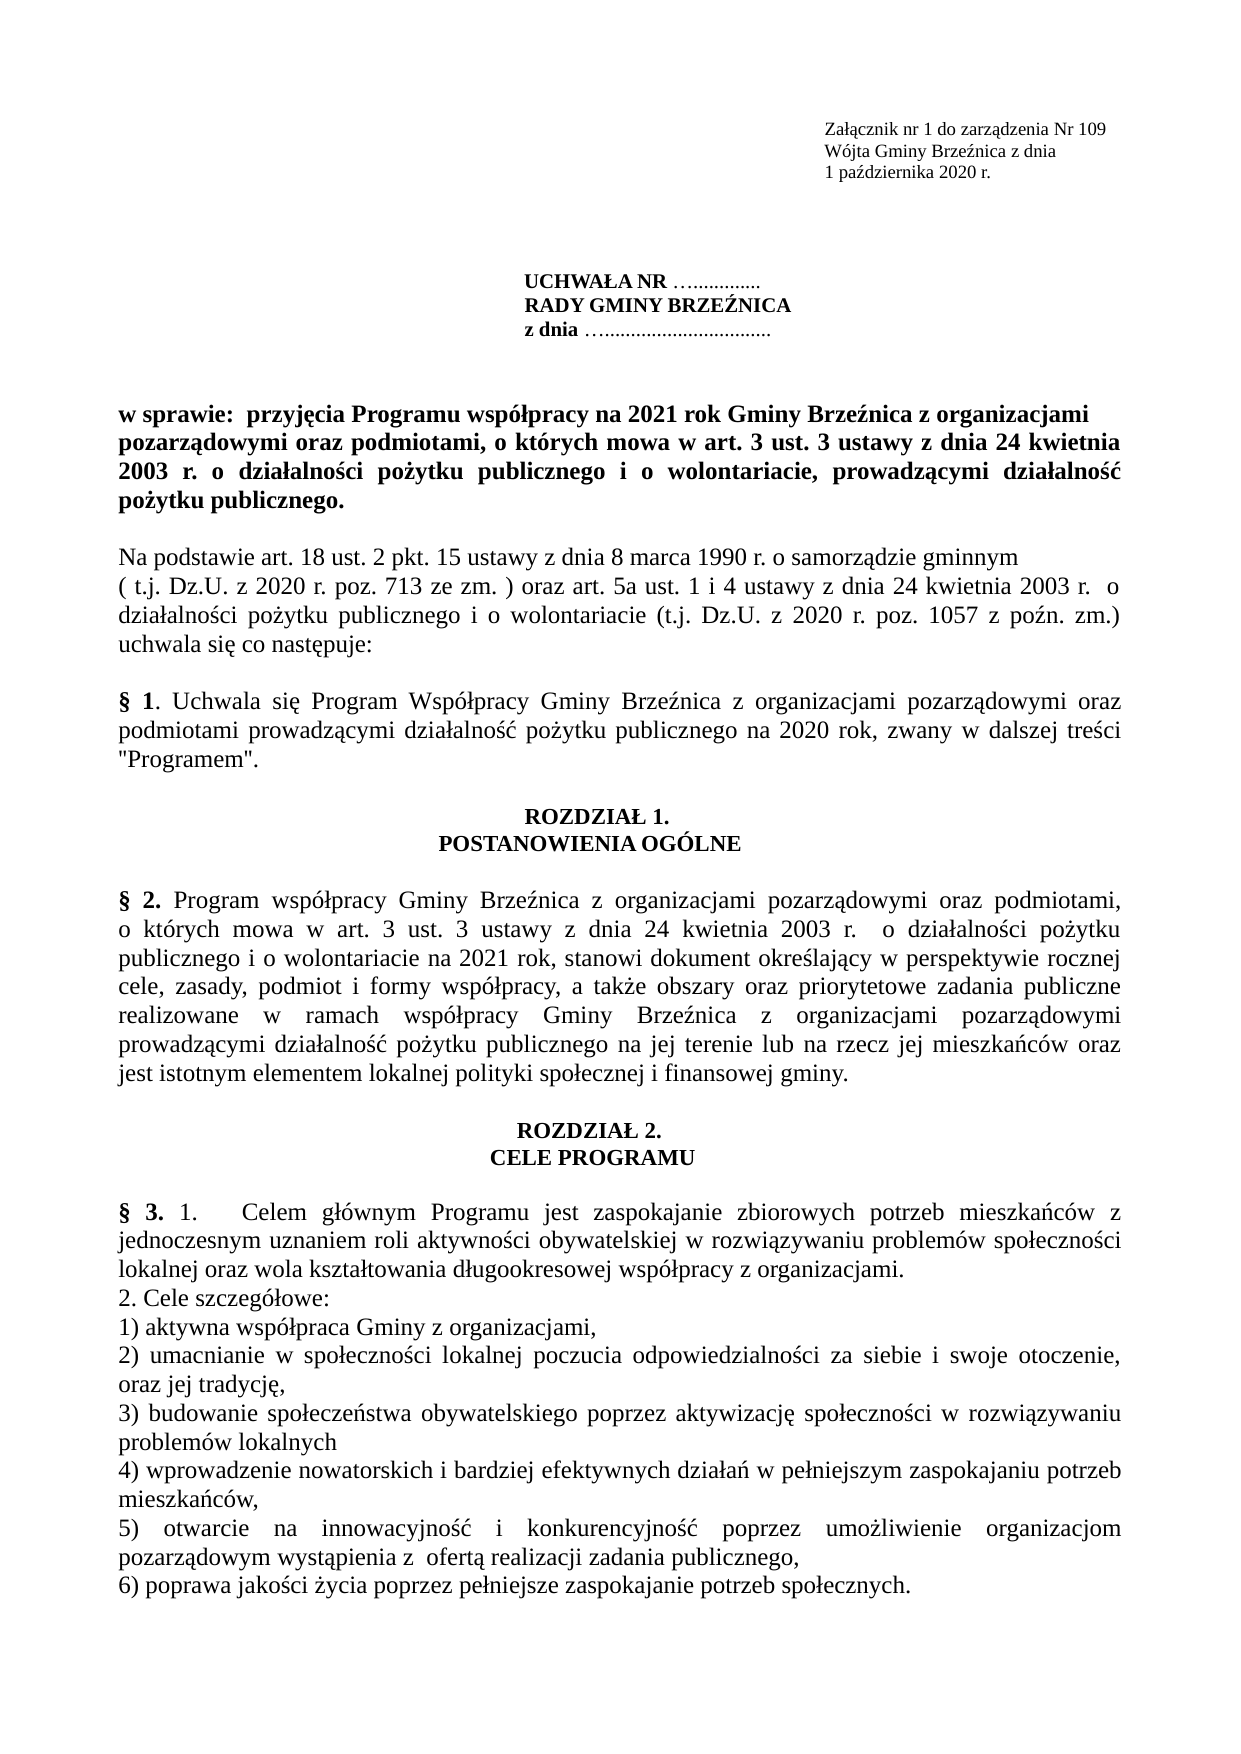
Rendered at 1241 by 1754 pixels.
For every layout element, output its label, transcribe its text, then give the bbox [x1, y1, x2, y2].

text § 2. Program współpracy Gminy Brzeźnica z organizacjami pozarządowymi oraz podmiotami, o których mowa w art. 3 ust. 3 ustawy z dnia 24 kwietnia 2003 r. o działalności pożytku publicznego i o wolontariacie na 2021 rok, stanowi dokument określający w perspektywie rocznej cele, zasady, podmiot i formy współpracy, a także obszary oraz priorytetowe zadania publiczne realizowane w ramach współpracy Gminy Brzeźnica z organizacjami pozarządowymi prowadzącymi działalność pożytku publicznego na jej terenie lub na rzecz jej mieszkańców oraz jest istotnym elementem lokalnej polityki społecznej i finansowej gminy. [118, 885, 1122, 1086]
text ( t.j. Dz.U. z 2020 r. poz. 713 ze zm. ) oraz art. 5a ust. 1 i 4 ustawy z dnia 24 kwietnia 2003 r. o działalności pożytku publicznego i o wolontariacie (t.j. Dz.U. z 2020 r. poz. 1057 z poźn. zm.) uchwala się co następuje: [118, 571, 1122, 657]
text w sprawie: przyjęcia Programu współpracy na 2021 rok Gminy Brzeźnica z organizacjami [118, 399, 1122, 427]
text § 1. Uchwala się Program Współpracy Gminy Brzeźnica z organizacjami pozarządowymi oraz podmiotami prowadzącymi działalność pożytku publicznego na 2020 rok, zwany w dalszej treści ''Programem''. [118, 686, 1122, 772]
text pozarządowymi oraz podmiotami, o których mowa w art. 3 ust. 3 ustawy z dnia 24 kwietnia 2003 r. o działalności pożytku publicznego i o wolontariacie, prowadzącymi działalność pożytku publicznego. [118, 427, 1122, 514]
text Wójta Gminy Brzeźnica z dnia [118, 140, 1122, 161]
text UCHWAŁA NR …............. [118, 269, 1122, 293]
text RADY GMINY BRZEŹNICA [118, 293, 1122, 317]
text 1) aktywna współpraca Gminy z organizacjami, [118, 1312, 1122, 1340]
text POSTANOWIENIA OGÓLNE [118, 830, 1122, 856]
text Na podstawie art. 18 ust. 2 pkt. 15 ustawy z dnia 8 marca 1990 r. o samorządzie gminnym [118, 542, 1122, 571]
text z dnia …................................ [118, 317, 1122, 341]
text 2. Cele szczegółowe: [118, 1283, 1122, 1312]
text § 3. 1. Celem głównym Programu jest zaspokajanie zbiorowych potrzeb mieszkańców z jednoczesnym uznaniem roli aktywności obywatelskiej w rozwiązywaniu problemów społeczności lokalnej oraz wola kształtowania długookresowej współpracy z organizacjami. [118, 1197, 1122, 1283]
text ROZDZIAŁ 2. [118, 1115, 1122, 1144]
text ROZDZIAŁ 1. [118, 801, 1122, 830]
text 3) budowanie społeczeństwa obywatelskiego poprzez aktywizację społeczności w rozwiązywaniu problemów lokalnych [118, 1398, 1122, 1455]
text Załącznik nr 1 do zarządzenia Nr 109 [118, 118, 1122, 140]
text 4) wprowadzenie nowatorskich i bardziej efektywnych działań w pełniejszym zaspokajaniu potrzeb mieszkańców, [118, 1455, 1122, 1513]
text 2) umacnianie w społeczności lokalnej poczucia odpowiedzialności za siebie i swoje otoczenie, oraz jej tradycję, [118, 1340, 1122, 1398]
text 5) otwarcie na innowacyjność i konkurencyjność poprzez umożliwienie organizacjom pozarządowym wystąpienia z ofertą realizacji zadania publicznego, [118, 1513, 1122, 1570]
text 6) poprawa jakości życia poprzez pełniejsze zaspokajanie potrzeb społecznych. [118, 1570, 1122, 1599]
text CELE PROGRAMU [118, 1144, 1122, 1170]
text 1 października 2020 r. [118, 161, 1122, 183]
